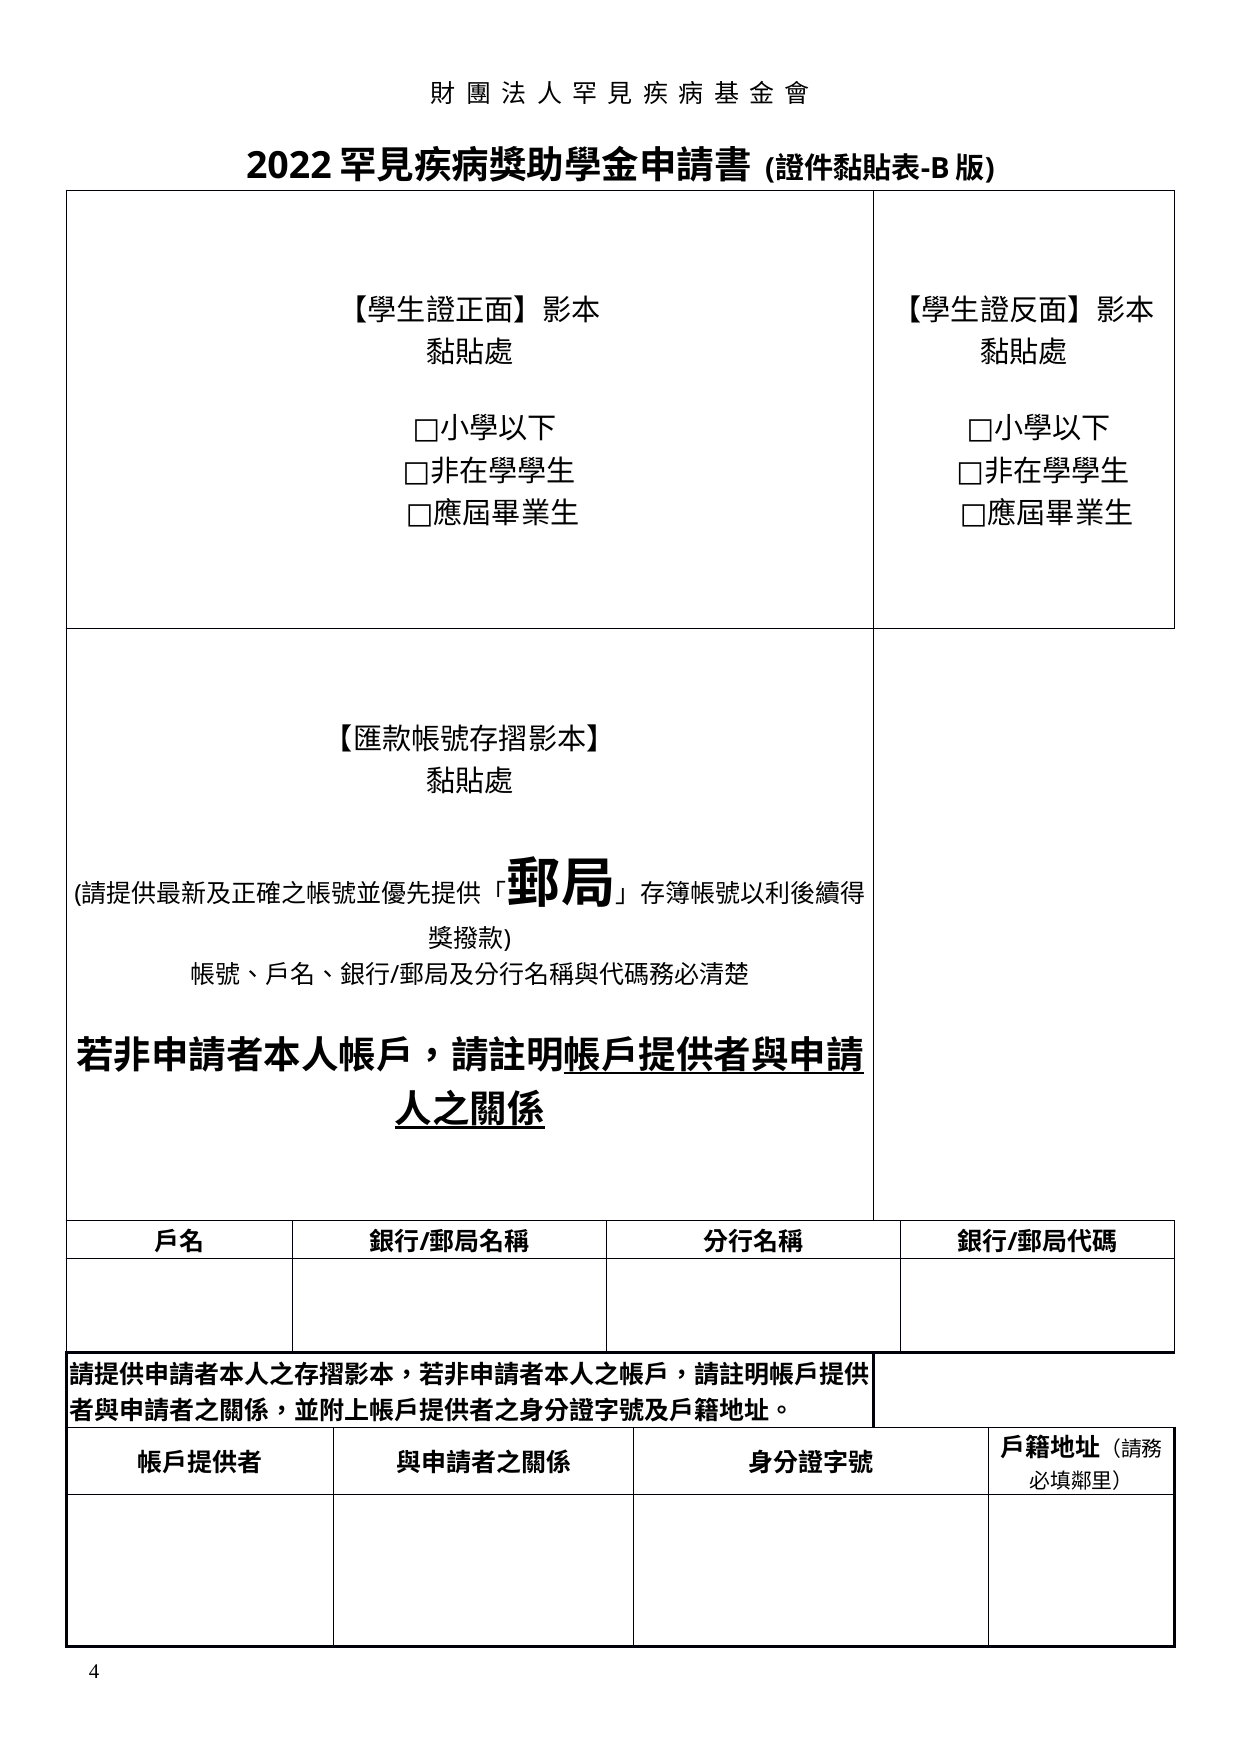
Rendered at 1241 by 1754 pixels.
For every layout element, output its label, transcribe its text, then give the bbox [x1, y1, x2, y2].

table_cell [68, 1495, 333, 1645]
table_header 【學生證正面】影本 黏貼處 □小學以下 □非在學學生 □應屆畢業生 [67, 191, 873, 628]
table_cell [901, 1259, 1174, 1351]
table_cell [334, 1495, 633, 1645]
table_cell 身分證字號 [634, 1428, 988, 1494]
table_cell 分行名稱 [607, 1221, 900, 1258]
table_cell 與申請者之關係 [334, 1428, 633, 1494]
table_cell 戶籍地址（請務必填鄰里） [989, 1428, 1173, 1494]
title 2022罕見疾病獎助學金申請書 (證件黏貼表-B版) [89, 135, 1152, 189]
table_cell [634, 1495, 988, 1645]
table_cell 銀行/郵局名稱 [293, 1221, 606, 1258]
table_cell [293, 1259, 606, 1351]
table_header 【學生證反面】影本 黏貼處 □小學以下 □非在學學生 □應屆畢業生 [874, 191, 1174, 628]
table_cell 銀行/郵局代碼 [901, 1221, 1174, 1258]
table_cell [67, 1259, 292, 1351]
table_cell 【匯款帳號存摺影本】 黏貼處 (請提供最新及正確之帳號並優先提供「郵局」存簿帳號以利後續得獎撥款) 帳號、戶名、銀行/郵局及分行名稱與代碼務必清楚 若非申請者本人帳戶，請註明帳戶提供者與申請人之關係 [67, 629, 873, 1220]
table_cell 請提供申請者本人之存摺影本，若非申請者本人之帳戶，請註明帳戶提供者與申請者之關係，並附上帳戶提供者之身分證字號及戶籍地址。 [68, 1354, 872, 1427]
table_cell [607, 1259, 900, 1351]
table_cell 戶名 [67, 1221, 292, 1258]
table_cell 帳戶提供者 [68, 1428, 333, 1494]
table_cell [989, 1495, 1173, 1645]
